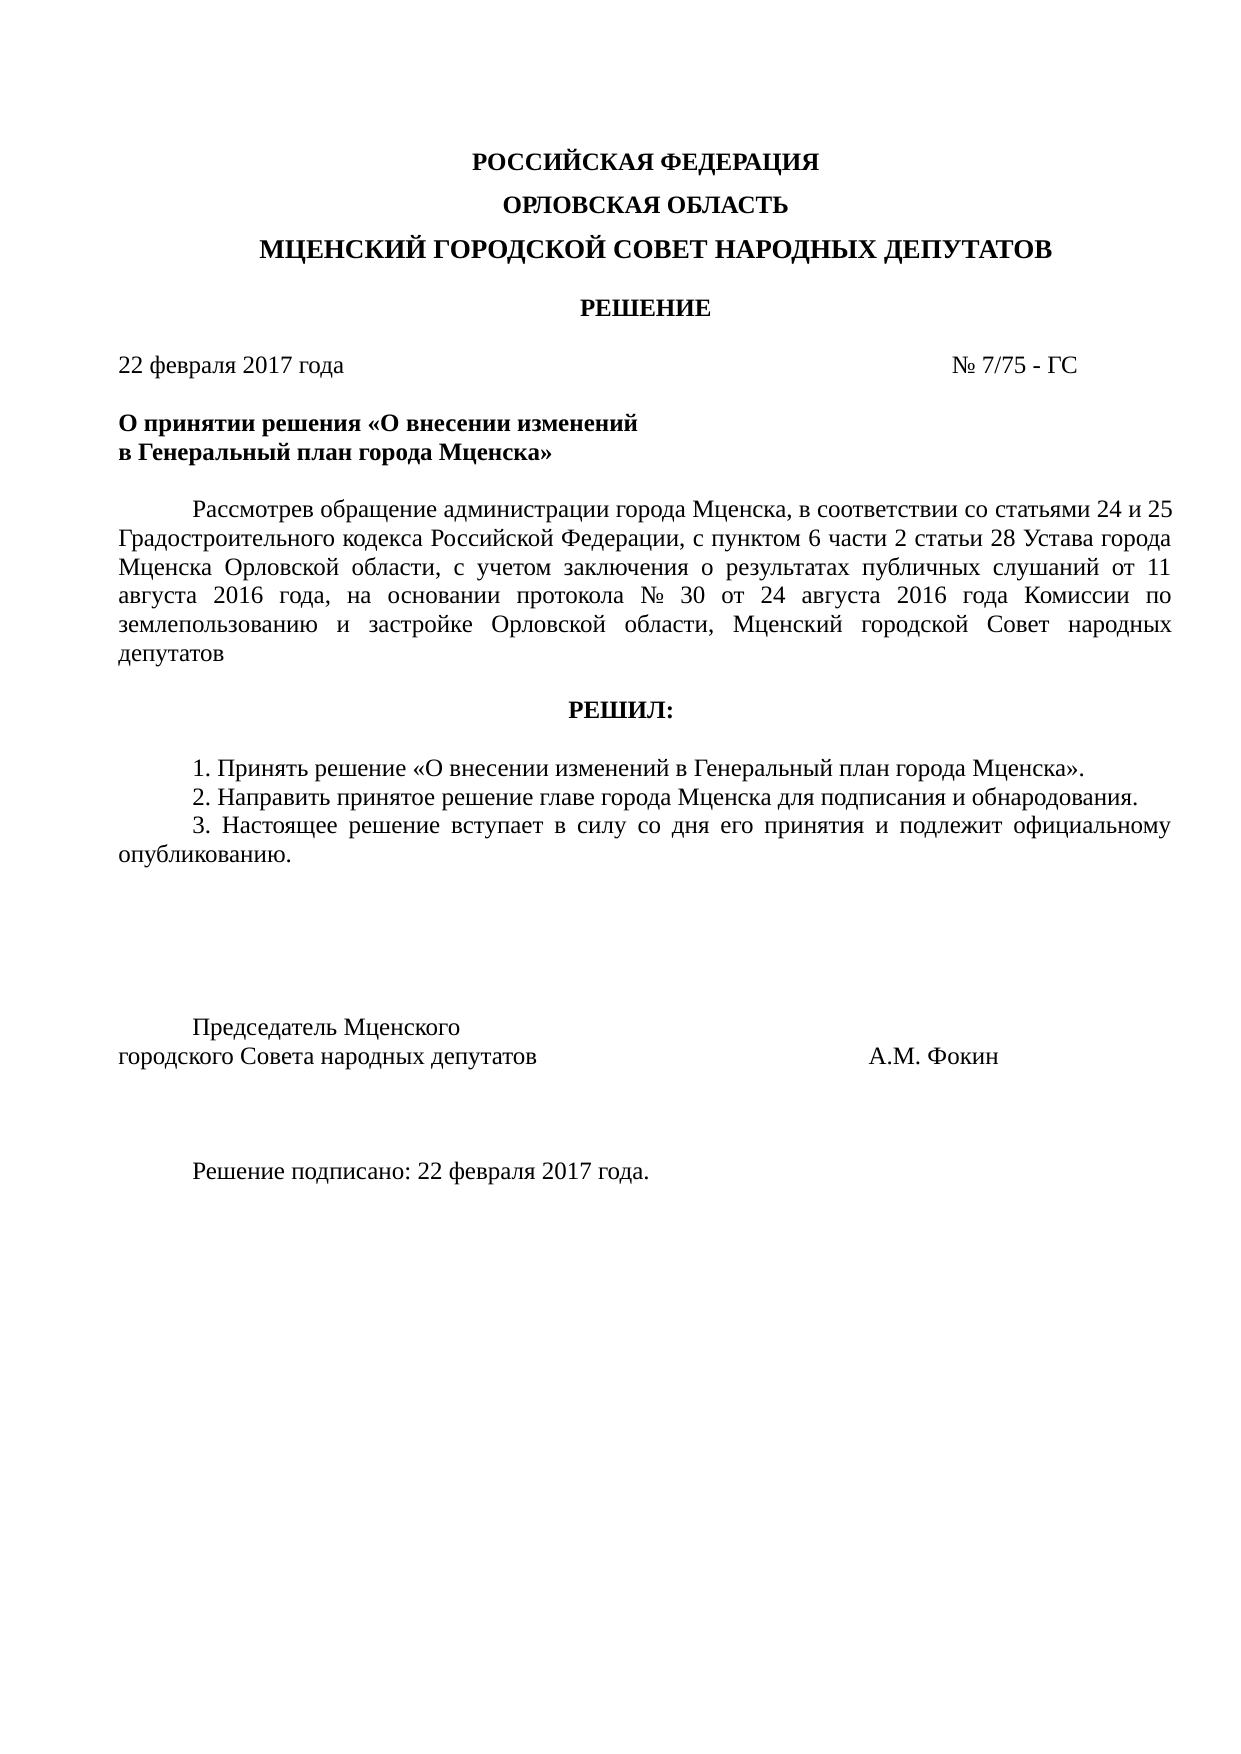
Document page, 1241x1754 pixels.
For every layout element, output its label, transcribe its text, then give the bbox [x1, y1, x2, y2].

text Председатель Мценского [118, 1012, 1173, 1041]
text городского Совета народных депутатов А.М. Фокин [118, 1041, 1173, 1070]
text 1. Принять решение «О внесении изменений в Генеральный план города Мценска». [118, 753, 1173, 782]
text РЕШЕНИЕ [118, 293, 1173, 322]
text 2. Направить принятое решение главе города Мценска для подписания и обнародования. [118, 782, 1173, 811]
text РОССИЙСКАЯ ФЕДЕРАЦИЯ [118, 147, 1173, 176]
text РЕШИЛ: [118, 696, 1173, 724]
text ОРЛОВСКАЯ ОБЛАСТЬ [118, 190, 1173, 219]
text О принятии решения «О внесении изменений [118, 408, 1173, 437]
text в Генеральный план города Мценска» [118, 437, 1173, 466]
text 22 февраля 2017 года № 7/75 - ГС [118, 351, 1173, 379]
text 3. Настоящее решение вступает в силу со дня его принятия и подлежит официальному опубликованию. [118, 811, 1173, 868]
subtitle МЦЕНСКИЙ ГОРОДСКОЙ СОВЕТ НАРОДНЫХ ДЕПУТАТОВ [118, 233, 1173, 264]
text Рассмотрев обращение администрации города Мценска, в соответствии со статьями 24 и 25 Градостроительного кодекса Российской Федерации, с пунктом 6 части 2 статьи 28 Устава города Мценска Орловской области, с учетом заключения о результатах публичных слушаний от 11 августа 2016 года, на основании протокола № 30 от 24 августа 2016 года Комиссии по землепользованию и застройке Орловской области, Мценский городской Совет народных депутатов [118, 494, 1173, 667]
text Решение подписано: 22 февраля 2017 года. [118, 1156, 1173, 1185]
